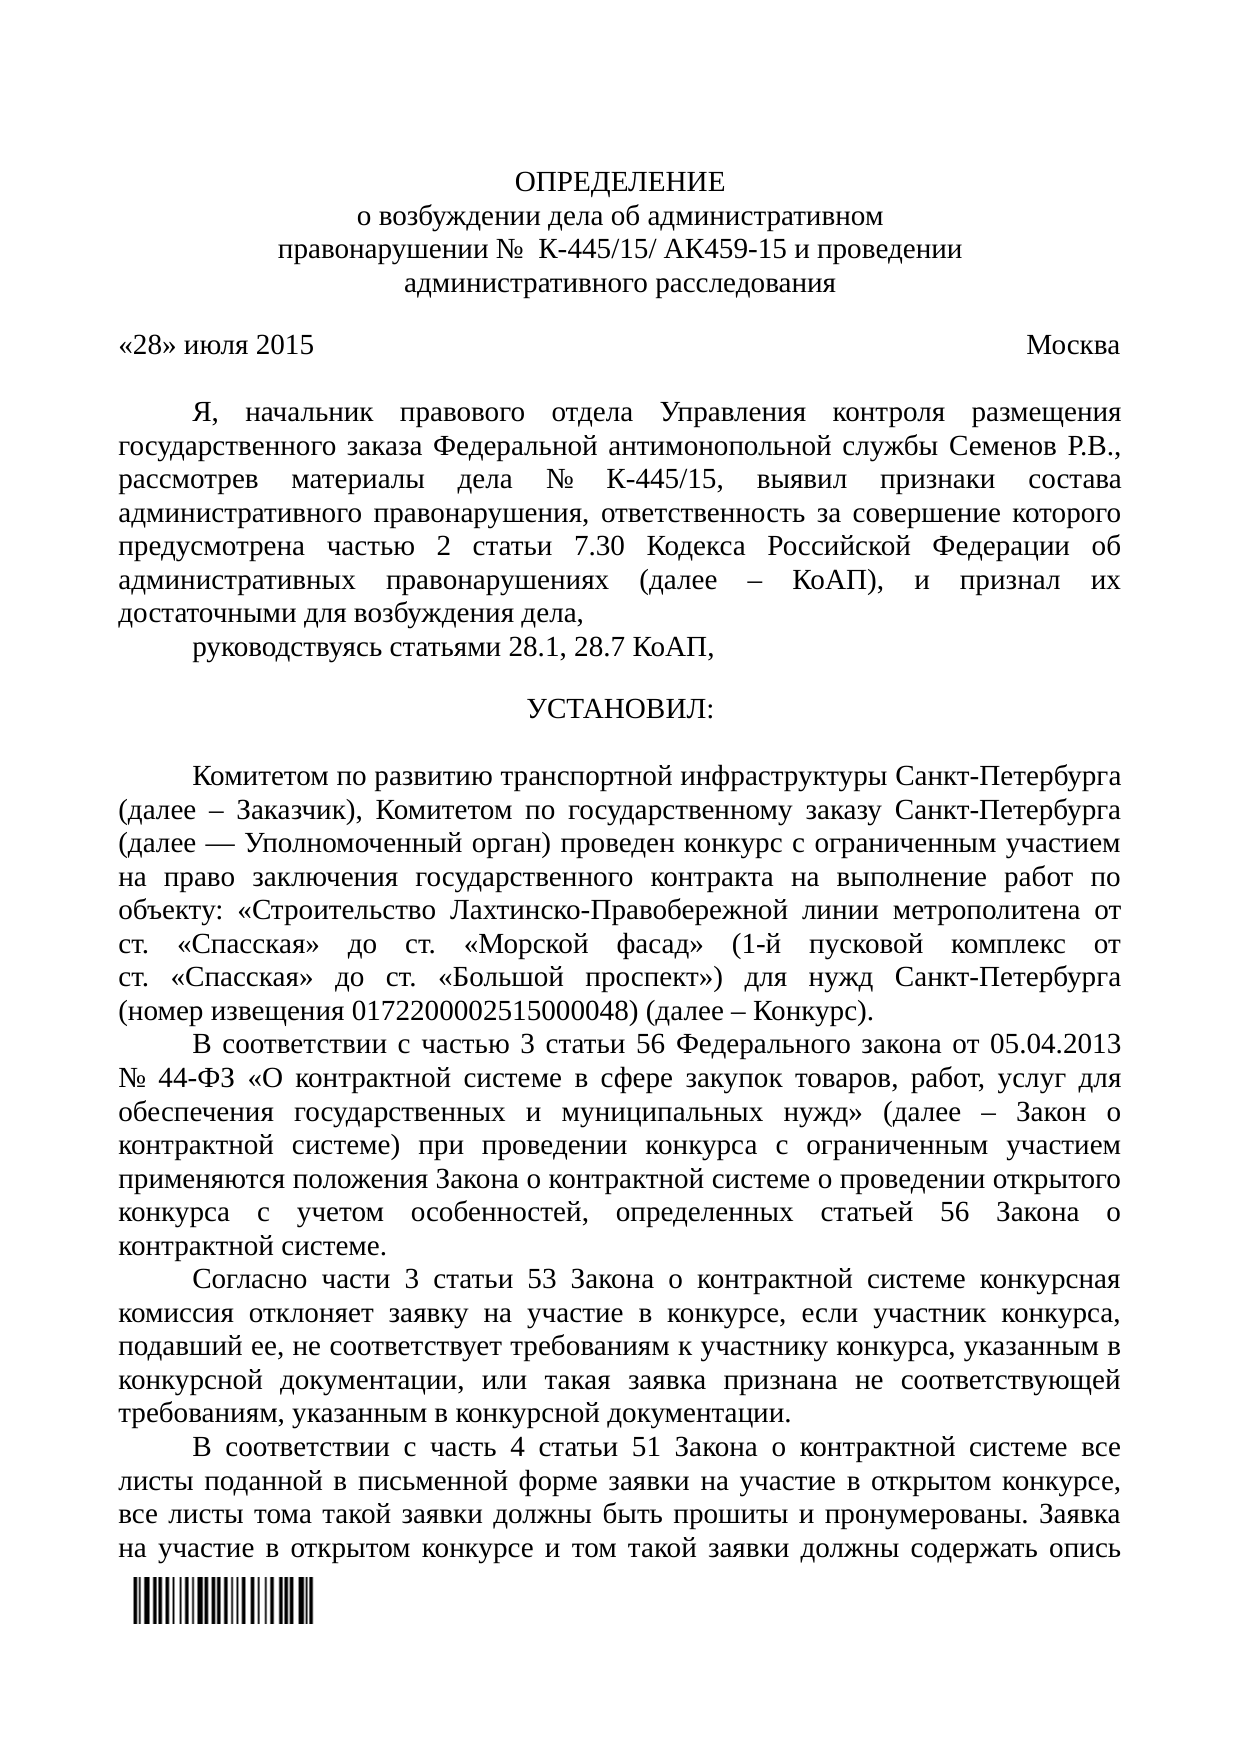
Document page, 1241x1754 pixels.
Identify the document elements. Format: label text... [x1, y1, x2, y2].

text Я, начальник правового отдела Управления контроля размещения государственного заказа Федеральной антимонопольной службы Семенов Р.В., рассмотрев материалы дела № К-445/15, выявил признаки состава административного правонарушения, ответственность за совершение которого предусмотрена частью 2 статьи 7.30 Кодекса Российской Федерации об административных правонарушениях (далее – КоАП), и признал их достаточными для возбуждения дела, [118, 394, 1122, 629]
text В соответствии с часть 4 статьи 51 Закона о контрактной системе все листы поданной в письменной форме заявки на участие в открытом конкурсе, все листы тома такой заявки должны быть прошиты и пронумерованы. Заявка на участие в открытом конкурсе и том такой заявки должны содержать опись [118, 1429, 1122, 1563]
text Комитетом по развитию транспортной инфраструктуры Санкт-Петербурга (далее – Заказчик), Комитетом по государственному заказу Санкт-Петербурга (далее — Уполномоченный орган) проведен конкурс с ограниченным участием на право заключения государственного контракта на выполнение работ по объекту: «Строительство Лахтинско-Правобережной линии метрополитена от ст. «Спасская» до ст. «Морской фасад» (1-й пусковой комплекс от ст. «Спасская» до ст. «Большой проспект») для нужд Санкт-Петербурга (номер извещения 0172200002515000048) (далее – Конкурс). [118, 758, 1122, 1027]
text В соответствии с частью 3 статьи 56 Федерального закона от 05.04.2013 № 44-ФЗ «О контрактной системе в сфере закупок товаров, работ, услуг для обеспечения государственных и муниципальных нужд» (далее – Закон о контрактной системе) при проведении конкурса с ограниченным участием применяются положения Закона о контрактной системе о проведении открытого конкурса с учетом особенностей, определенных статьей 56 Закона о контрактной системе. [118, 1027, 1122, 1261]
text УСТАНОВИЛ: [118, 691, 1122, 725]
picture [118, 1577, 331, 1624]
text руководствуясь статьями 28.1, 28.7 КоАП, [118, 629, 1122, 662]
text о возбуждении дела об административном [118, 198, 1122, 231]
text правонарушении № К-445/15/ АК459-15 и проведении [118, 231, 1122, 265]
text Согласно части 3 статьи 53 Закона о контрактной системе конкурсная комиссия отклоняет заявку на участие в конкурсе, если участник конкурса, подавший ее, не соответствует требованиям к участнику конкурса, указанным в конкурсной документации, или такая заявка признана не соответствующей требованиям, указанным в конкурсной документации. [118, 1261, 1122, 1429]
text административного расследования [118, 265, 1122, 298]
text «28» июля 2015 Москва [118, 327, 1122, 361]
text ОПРЕДЕЛЕНИЕ [118, 164, 1122, 198]
